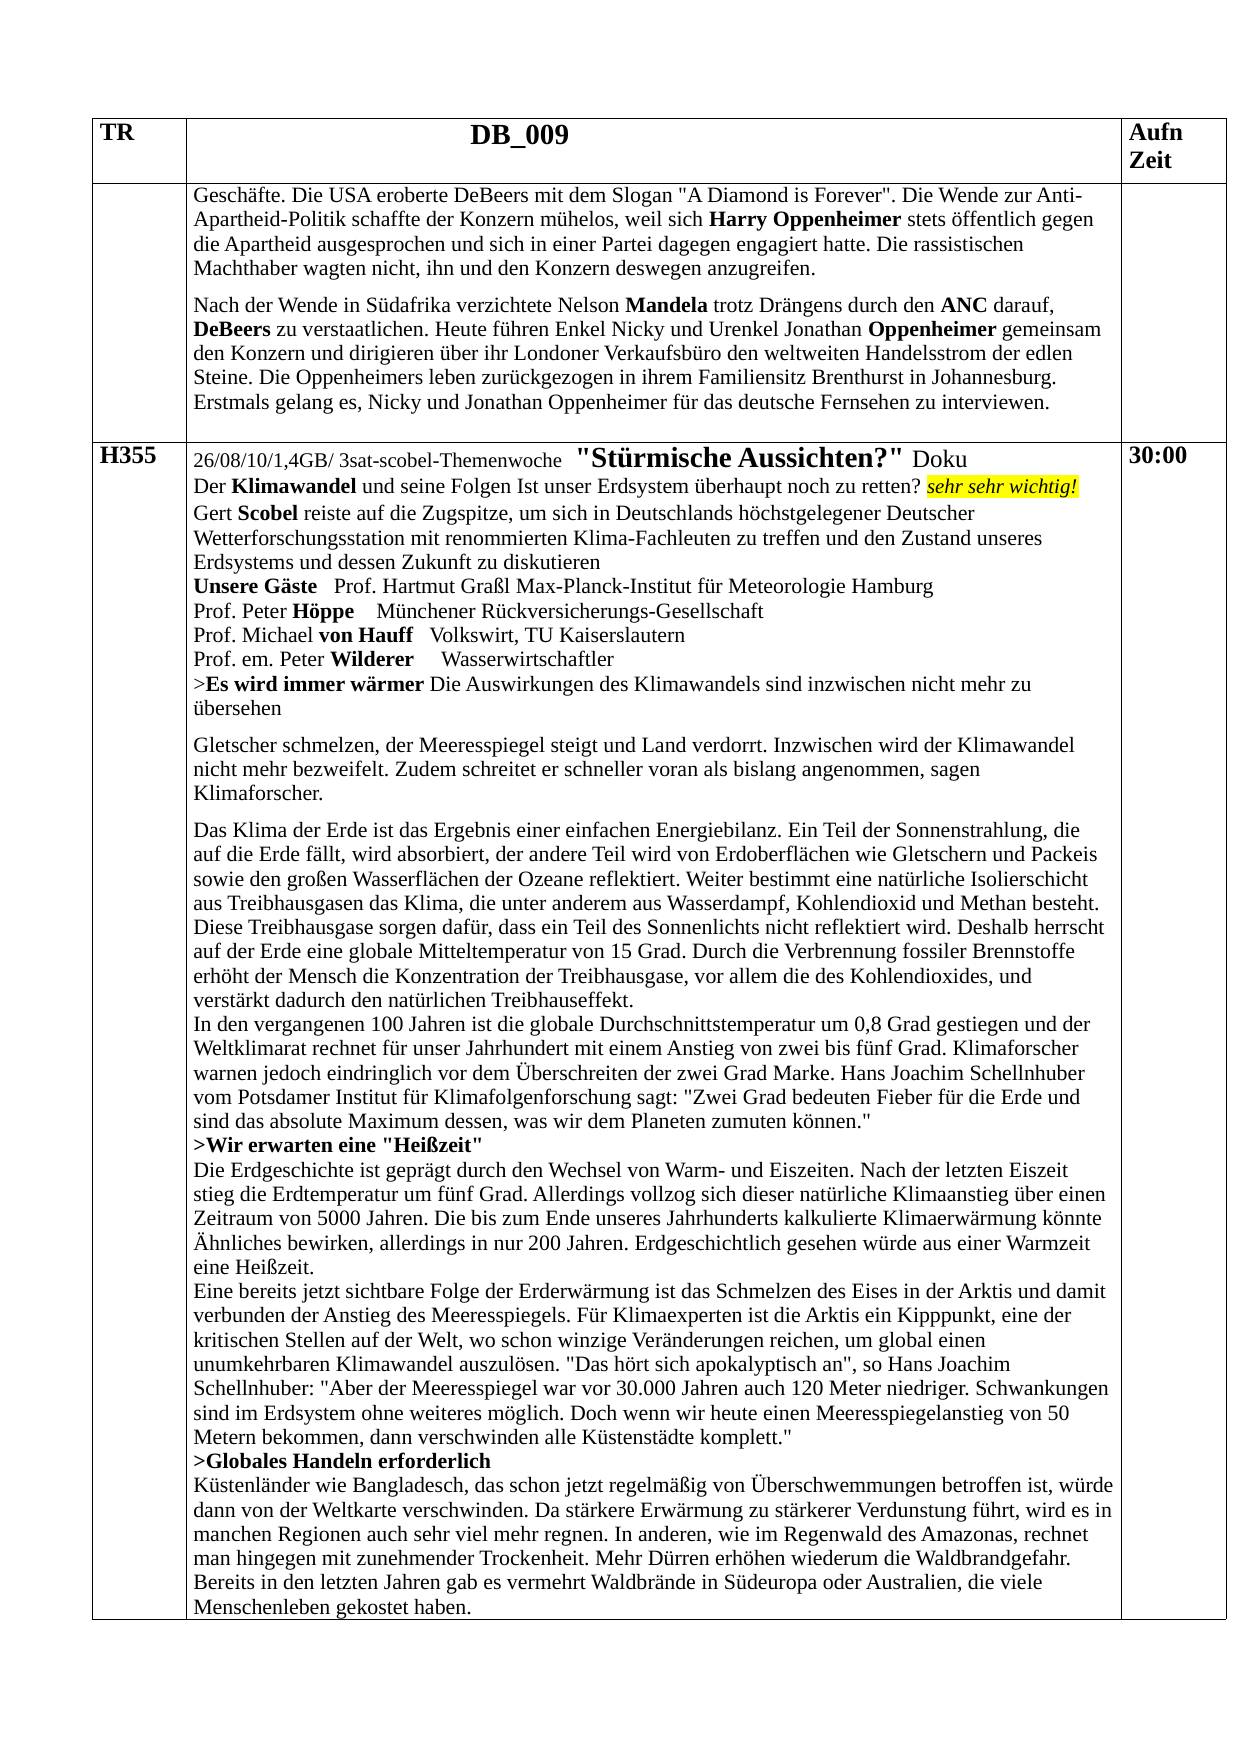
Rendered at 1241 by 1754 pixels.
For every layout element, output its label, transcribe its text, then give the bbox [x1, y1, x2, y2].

table_header TR [93, 119, 186, 183]
table_cell 30:00 [1122, 443, 1226, 1619]
table_header Aufn Zeit [1122, 119, 1226, 183]
table_cell [93, 184, 186, 442]
table_cell [1122, 184, 1226, 442]
table_header DB_009 [187, 119, 1121, 183]
table_cell H355 [93, 443, 186, 1619]
table_cell 26/08/10/1,4GB/ 3sat-scobel-Themenwoche "Stürmische Aussichten?" Doku Der Klimawandel und seine Folgen Ist unser Erdsystem überhaupt noch zu retten? sehr sehr wichtig! Gert Scobel reiste auf die Zugspitze, um sich in Deutschlands höchstgelegener Deutscher Wetterforschungsstation mit renommierten Klima-Fachleuten zu treffen und den Zustand unseres Erdsystems und dessen Zukunft zu diskutieren Unsere Gäste Prof. Hartmut Graßl Max-Planck-Institut für Meteorologie Hamburg Prof. Peter Höppe Münchener Rückversicherungs-Gesellschaft Prof. Michael von Hauff Volkswirt, TU Kaiserslautern Prof. em. Peter Wilderer Wasserwirtschaftler >Es wird immer wärmer Die Auswirkungen des Klimawandels sind inzwischen nicht mehr zu übersehen Gletscher schmelzen, der Meeresspiegel steigt und Land verdorrt. Inzwischen wird der Klimawandel nicht mehr bezweifelt. Zudem schreitet er schneller voran als bislang angenommen, sagen Klimaforscher. Das Klima der Erde ist das Ergebnis einer einfachen Energiebilanz. Ein Teil der Sonnenstrahlung, die auf die Erde fällt, wird absorbiert, der andere Teil wird von Erdoberflächen wie Gletschern und Packeis sowie den großen Wasserflächen der Ozeane reflektiert. Weiter bestimmt eine natürliche Isolierschicht aus Treibhausgasen das Klima, die unter anderem aus Wasserdampf, Kohlendioxid und Methan besteht. Diese Treibhausgase sorgen dafür, dass ein Teil des Sonnenlichts nicht reflektiert wird. Deshalb herrscht auf der Erde eine globale Mitteltemperatur von 15 Grad. Durch die Verbrennung fossiler Brennstoffe erhöht der Mensch die Konzentration der Treibhausgase, vor allem die des Kohlendioxides, und verstärkt dadurch den natürlichen Treibhauseffekt. In den vergangenen 100 Jahren ist die globale Durchschnittstemperatur um 0,8 Grad gestiegen und der Weltklimarat rechnet für unser Jahrhundert mit einem Anstieg von zwei bis fünf Grad. Klimaforscher warnen jedoch eindringlich vor dem Überschreiten der zwei Grad Marke. Hans Joachim Schellnhuber vom Potsdamer Institut für Klimafolgenforschung sagt: "Zwei Grad bedeuten Fieber für die Erde und sind das absolute Maximum dessen, was wir dem Planeten zumuten können." >Wir erwarten eine "Heißzeit" Die Erdgeschichte ist geprägt durch den Wechsel von Warm- und Eiszeiten. Nach der letzten Eiszeit stieg die Erdtemperatur um fünf Grad. Allerdings vollzog sich dieser natürliche Klimaanstieg über einen Zeitraum von 5000 Jahren. Die bis zum Ende unseres Jahrhunderts kalkulierte Klimaerwärmung könnte Ähnliches bewirken, allerdings in nur 200 Jahren. Erdgeschichtlich gesehen würde aus einer Warmzeit eine Heißzeit. Eine bereits jetzt sichtbare Folge der Erderwärmung ist das Schmelzen des Eises in der Arktis und damit verbunden der Anstieg des Meeresspiegels. Für Klimaexperten ist die Arktis ein Kipppunkt, eine der kritischen Stellen auf der Welt, wo schon winzige Veränderungen reichen, um global einen unumkehrbaren Klimawandel auszulösen. "Das hört sich apokalyptisch an", so Hans Joachim Schellnhuber: "Aber der Meeresspiegel war vor 30.000 Jahren auch 120 Meter niedriger. Schwankungen sind im Erdsystem ohne weiteres möglich. Doch wenn wir heute einen Meeresspiegelanstieg von 50 Metern bekommen, dann verschwinden alle Küstenstädte komplett." >Globales Handeln erforderlich Küstenländer wie Bangladesch, das schon jetzt regelmäßig von Überschwemmungen betroffen ist, würde dann von der Weltkarte verschwinden. Da stärkere Erwärmung zu stärkerer Verdunstung führt, wird es in manchen Regionen auch sehr viel mehr regnen. In anderen, wie im Regenwald des Amazonas, rechnet man hingegen mit zunehmender Trockenheit. Mehr Dürren erhöhen wiederum die Waldbrandgefahr. Bereits in den letzten Jahren gab es vermehrt Waldbrände in Südeuropa oder Australien, die viele Menschenleben gekostet haben. [187, 443, 1121, 1619]
table_cell Geschäfte. Die USA eroberte DeBeers mit dem Slogan "A Diamond is Forever". Die Wende zur Anti-Apartheid-Politik schaffte der Konzern mühelos, weil sich Harry Oppenheimer stets öffentlich gegen die Apartheid ausgesprochen und sich in einer Partei dagegen engagiert hatte. Die rassistischen Machthaber wagten nicht, ihn und den Konzern deswegen anzugreifen. Nach der Wende in Südafrika verzichtete Nelson Mandela trotz Drängens durch den ANC darauf, DeBeers zu verstaatlichen. Heute führen Enkel Nicky und Urenkel Jonathan Oppenheimer gemeinsam den Konzern und dirigieren über ihr Londoner Verkaufsbüro den weltweiten Handelsstrom der edlen Steine. Die Oppenheimers leben zurückgezogen in ihrem Familiensitz Brenthurst in Johannesburg. Erstmals gelang es, Nicky und Jonathan Oppenheimer für das deutsche Fernsehen zu interviewen. [187, 184, 1121, 442]
